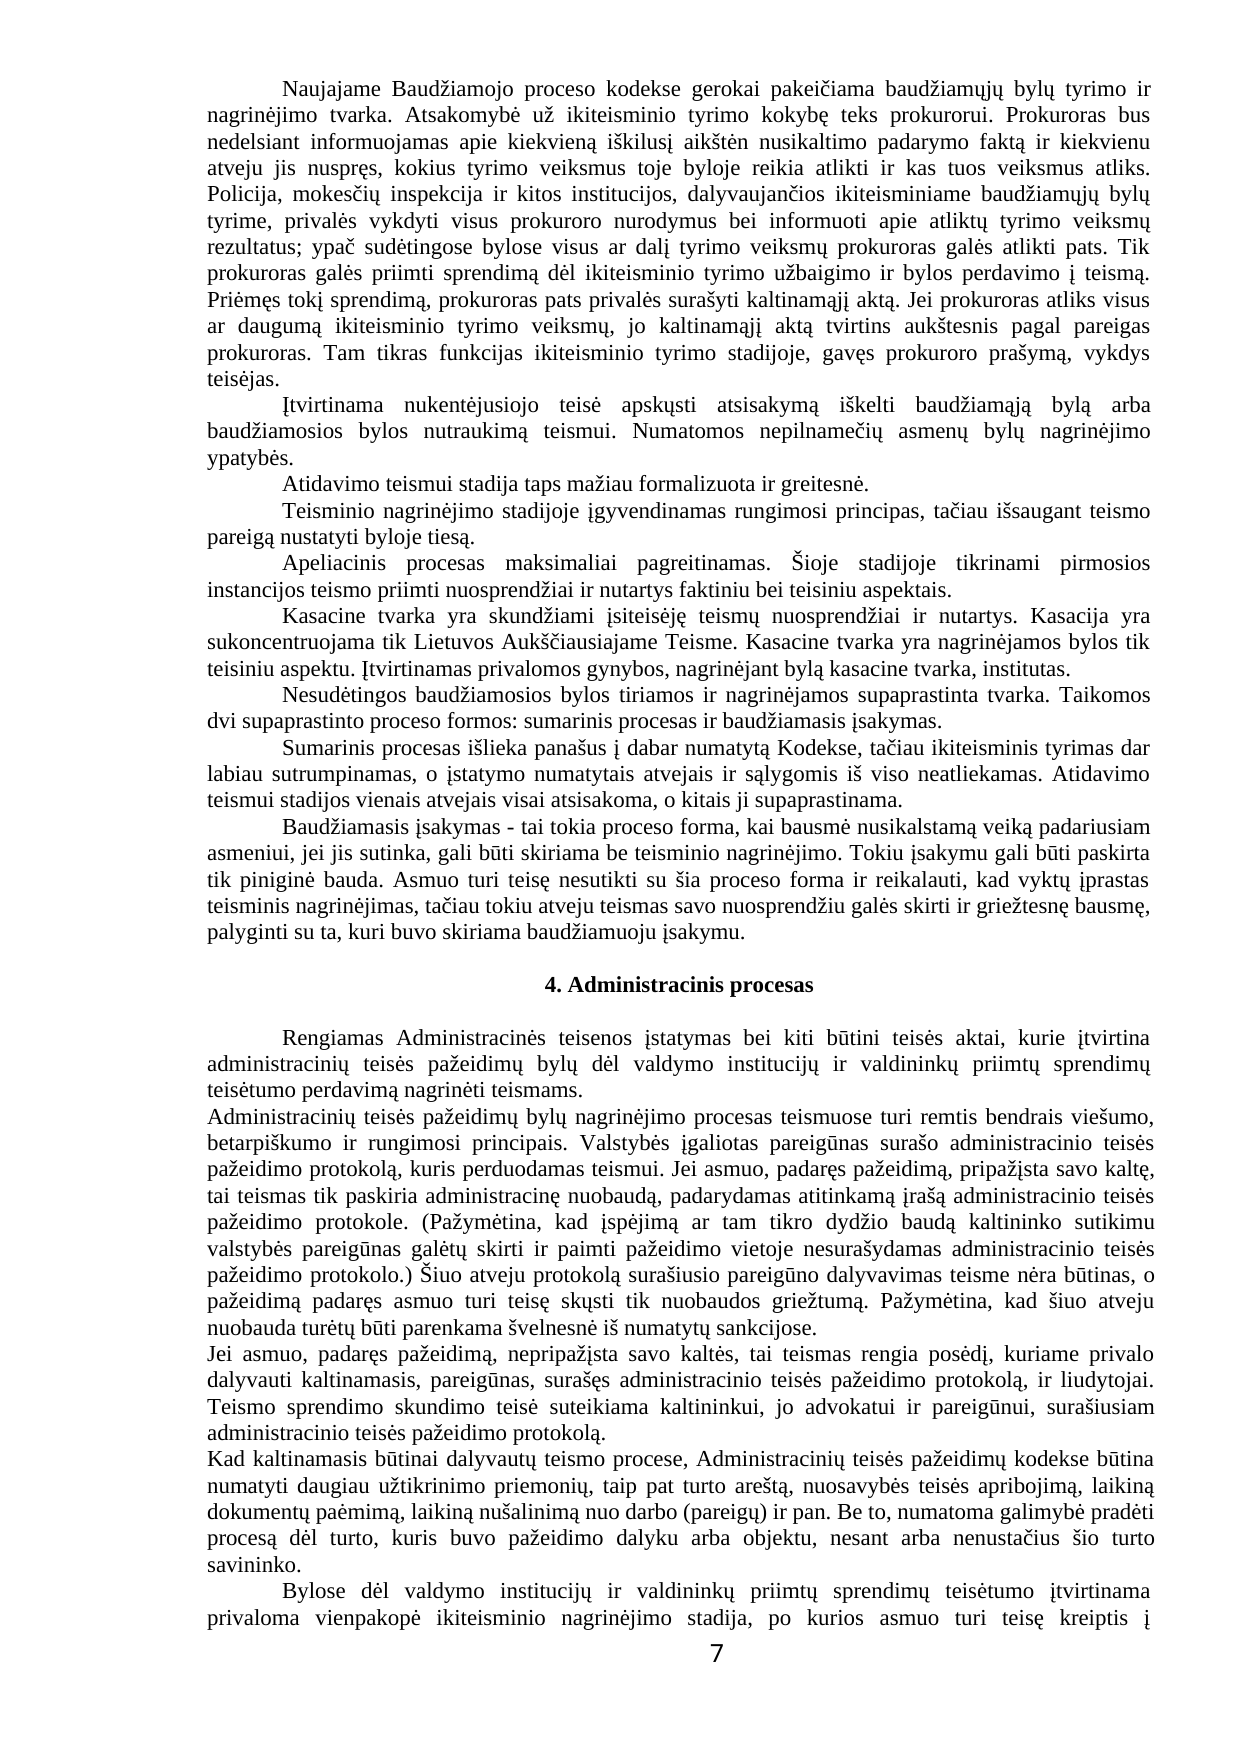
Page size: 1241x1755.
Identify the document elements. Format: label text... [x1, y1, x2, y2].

text Apeliacinis procesas maksimaliai pagreitinamas. Šioje stadijoje tikrinami pirmosios instancijos teismo priimti nuosprendžiai ir nutartys faktiniu bei teisiniu aspektais. [207, 549, 1152, 602]
text Atidavimo teismui stadija taps mažiau formalizuota ir greitesnė. [207, 470, 1152, 497]
text Kad kaltinamasis būtinai dalyvautų teismo procese, Administracinių teisės pažeidimų kodekse būtina numatyti daugiau užtikrinimo priemonių, taip pat turto areštą, nuosavybės teisės apribojimą, laikiną dokumentų paėmimą, laikiną nušalinimą nuo darbo (pareigų) ir pan. Be to, numatoma galimybė pradėti procesą dėl turto, kuris buvo pažeidimo dalyku arba objektu, nesant arba nenustačius šio turto savininko. [207, 1445, 1156, 1577]
text Rengiamas Administracinės teisenos įstatymas bei kiti būtini teisės aktai, kurie įtvirtina administracinių teisės pažeidimų bylų dėl valdymo institucijų ir valdininkų priimtų sprendimų teisėtumo perdavimą nagrinėti teismams. [207, 1024, 1152, 1103]
text Įtvirtinama nukentėjusiojo teisė apskųsti atsisakymą iškelti baudžiamąją bylą arba baudžiamosios bylos nutraukimą teismui. Numatomos nepilnamečių asmenų bylų nagrinėjimo ypatybės. [207, 391, 1152, 470]
text Jei asmuo, padaręs pažeidimą, nepripažįsta savo kaltės, tai teismas rengia posėdį, kuriame privalo dalyvauti kaltinamasis, pareigūnas, surašęs administracinio teisės pažeidimo protokolą, ir liudytojai. Teismo sprendimo skundimo teisė suteikiama kaltininkui, jo advokatui ir pareigūnui, surašiusiam administracinio teisės pažeidimo protokolą. [207, 1340, 1156, 1445]
text Naujajame Baudžiamojo proceso kodekse gerokai pakeičiama baudžiamųjų bylų tyrimo ir nagrinėjimo tvarka. Atsakomybė už ikiteisminio tyrimo kokybę teks prokurorui. Prokuroras bus nedelsiant informuojamas apie kiekvieną iškilusį aikštėn nusikaltimo padarymo faktą ir kiekvienu atveju jis nuspręs, kokius tyrimo veiksmus toje byloje reikia atlikti ir kas tuos veiksmus atliks. Policija, mokesčių inspekcija ir kitos institucijos, dalyvaujančios ikiteisminiame baudžiamųjų bylų tyrime, privalės vykdyti visus prokuroro nurodymus bei informuoti apie atliktų tyrimo veiksmų rezultatus; ypač sudėtingose bylose visus ar dalį tyrimo veiksmų prokuroras galės atlikti pats. Tik prokuroras galės priimti sprendimą dėl ikiteisminio tyrimo užbaigimo ir bylos perdavimo į teismą. Priėmęs tokį sprendimą, prokuroras pats privalės surašyti kaltinamąjį aktą. Jei prokuroras atliks visus ar daugumą ikiteisminio tyrimo veiksmų, jo kaltinamąjį aktą tvirtins aukštesnis pagal pareigas prokuroras. Tam tikras funkcijas ikiteisminio tyrimo stadijoje, gavęs prokuroro prašymą, vykdys teisėjas. [207, 75, 1152, 391]
text Teisminio nagrinėjimo stadijoje įgyvendinamas rungimosi principas, tačiau išsaugant teismo pareigą nustatyti byloje tiesą. [207, 497, 1152, 549]
text Sumarinis procesas išlieka panašus į dabar numatytą Kodekse, tačiau ikiteisminis tyrimas dar labiau sutrumpinamas, o įstatymo numatytais atvejais ir sąlygomis iš viso neatliekamas. Atidavimo teismui stadijos vienais atvejais visai atsisakoma, o kitais ji supaprastinama. [207, 734, 1152, 813]
text Administracinių teisės pažeidimų bylų nagrinėjimo procesas teismuose turi remtis bendrais viešumo, betarpiškumo ir rungimosi principais. Valstybės įgaliotas pareigūnas surašo administracinio teisės pažeidimo protokolą, kuris perduodamas teismui. Jei asmuo, padaręs pažeidimą, pripažįsta savo kaltę, tai teismas tik paskiria administracinę nuobaudą, padarydamas atitinkamą įrašą administracinio teisės pažeidimo protokole. (Pažymėtina, kad įspėjimą ar tam tikro dydžio baudą kaltininko sutikimu valstybės pareigūnas galėtų skirti ir paimti pažeidimo vietoje nesurašydamas administracinio teisės pažeidimo protokolo.) Šiuo atveju protokolą surašiusio pareigūno dalyvavimas teisme nėra būtinas, o pažeidimą padaręs asmuo turi teisę skųsti tik nuobaudos griežtumą. Pažymėtina, kad šiuo atveju nuobauda turėtų būti parenkama švelnesnė iš numatytų sankcijose. [207, 1103, 1156, 1340]
text Baudžiamasis įsakymas - tai tokia proceso forma, kai bausmė nusikalstamą veiką padariusiam asmeniui, jei jis sutinka, gali būti skiriama be teisminio nagrinėjimo. Tokiu įsakymu gali būti paskirta tik piniginė bauda. Asmuo turi teisę nesutikti su šia proceso forma ir reikalauti, kad vyktų įprastas teisminis nagrinėjimas, tačiau tokiu atveju teismas savo nuosprendžiu galės skirti ir griežtesnę bausmę, palyginti su ta, kuri buvo skiriama baudžiamuoju įsakymu. [207, 813, 1152, 945]
text Bylose dėl valdymo institucijų ir valdininkų priimtų sprendimų teisėtumo įtvirtinama privaloma vienpakopė ikiteisminio nagrinėjimo stadija, po kurios asmuo turi teisę kreiptis į [207, 1577, 1152, 1630]
text 4. Administracinis procesas [207, 971, 1152, 997]
text Nesudėtingos baudžiamosios bylos tiriamos ir nagrinėjamos supaprastinta tvarka. Taikomos dvi supaprastinto proceso formos: sumarinis procesas ir baudžiamasis įsakymas. [207, 681, 1152, 734]
text Kasacine tvarka yra skundžiami įsiteisėję teismų nuosprendžiai ir nutartys. Kasacija yra sukoncentruojama tik Lietuvos Aukščiausiajame Teisme. Kasacine tvarka yra nagrinėjamos bylos tik teisiniu aspektu. Įtvirtinamas privalomos gynybos, nagrinėjant bylą kasacine tvarka, institutas. [207, 602, 1152, 681]
